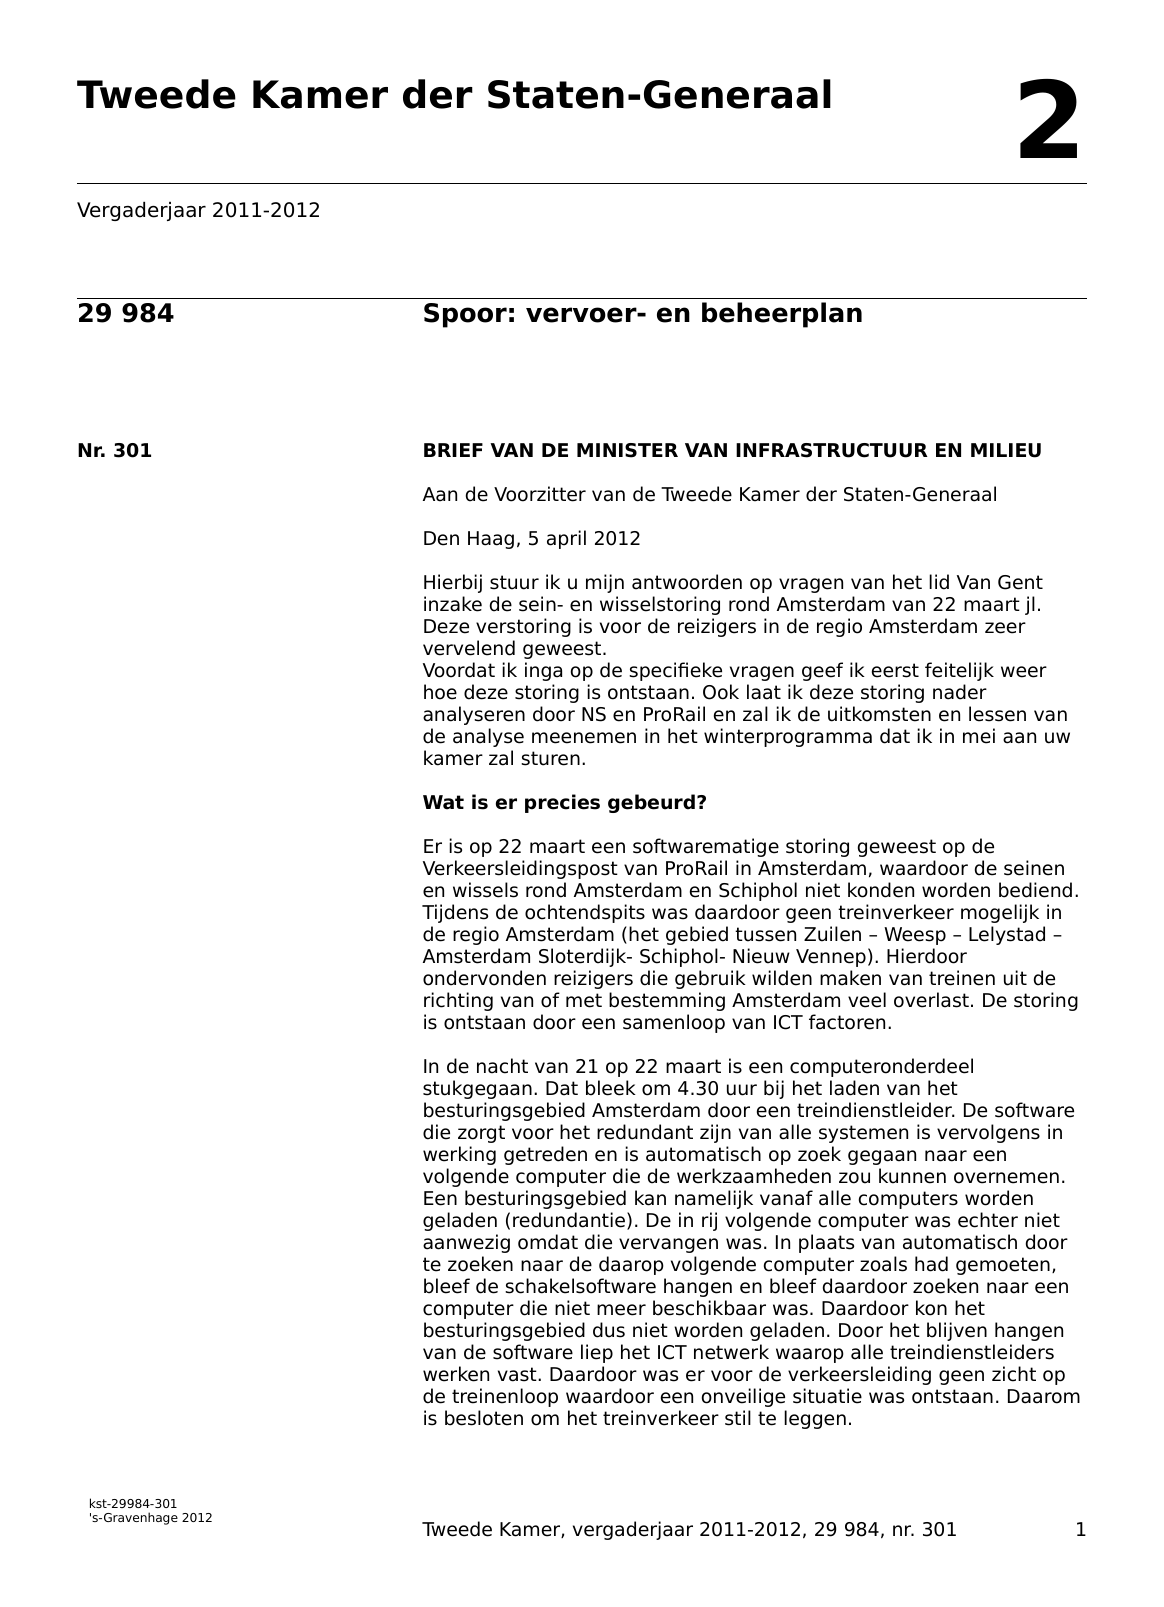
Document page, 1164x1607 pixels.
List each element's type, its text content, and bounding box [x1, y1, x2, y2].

text 's-Gravenhage 2012 [88, 1511, 323, 1525]
text Voordat ik inga op de specifieke vragen geef ik eerst feitelijk weer hoe deze storing is ontstaan. Ook laat ik deze storing nader analyseren door NS en ProRail en zal ik de uitkomsten en lessen van de analyse meenemen in het winterprogramma dat ik in mei aan uw kamer zal sturen. [422, 660, 1087, 770]
table_header Tweede Kamer der Staten-Generaal [77, 59, 886, 183]
table_cell Vergaderjaar 2011-2012 [77, 184, 1087, 298]
text Hierbij stuur ik u mijn antwoorden op vragen van het lid Van Gent inzake de sein- en wisselstoring rond Amsterdam van 22 maart jl. Deze verstoring is voor de reizigers in de regio Amsterdam zeer vervelend geweest. [422, 572, 1087, 660]
text Er is op 22 maart een softwarematige storing geweest op de Verkeersleidingspost van ProRail in Amsterdam, waardoor de seinen en wissels rond Amsterdam en Schiphol niet konden worden bediend. Tijdens de ochtendspits was daardoor geen treinverkeer mogelijk in de regio Amsterdam (het gebied tussen Zuilen – Weesp – Lelystad – Amsterdam Sloterdijk- Schiphol- Nieuw Vennep). Hierdoor ondervonden reizigers die gebruik wilden maken van treinen uit de richting van of met bestemming Amsterdam veel overlast. De storing is ontstaan door een samenloop van ICT factoren. [422, 836, 1087, 1034]
text Aan de Voorzitter van de Tweede Kamer der Staten-Generaal [422, 484, 1087, 506]
text kst-29984-301 [88, 1497, 323, 1511]
subtitle Nr. 301 BRIEF VAN DE MINISTER VAN INFRASTRUCTUUR EN MILIEU [77, 440, 1087, 462]
text Den Haag, 5 april 2012 [422, 528, 1087, 550]
subtitle 29 984 Spoor: vervoer- en beheerplan [77, 299, 1087, 329]
table_header 2 [886, 59, 1087, 183]
subtitle Wat is er precies gebeurd? [422, 792, 1087, 814]
text In de nacht van 21 op 22 maart is een computeronderdeel stukgegaan. Dat bleek om 4.30 uur bij het laden van het besturingsgebied Amsterdam door een treindienstleider. De software die zorgt voor het redundant zijn van alle systemen is vervolgens in werking getreden en is automatisch op zoek gegaan naar een volgende computer die de werkzaamheden zou kunnen overnemen. Een besturingsgebied kan namelijk vanaf alle computers worden geladen (redundantie). De in rij volgende computer was echter niet aanwezig omdat die vervangen was. In plaats van automatisch door te zoeken naar de daarop volgende computer zoals had gemoeten, bleef de schakelsoftware hangen en bleef daardoor zoeken naar een computer die niet meer beschikbaar was. Daardoor kon het besturingsgebied dus niet worden geladen. Door het blijven hangen van de software liep het ICT netwerk waarop alle treindienstleiders werken vast. Daardoor was er voor de verkeersleiding geen zicht op de treinenloop waardoor een onveilige situatie was ontstaan. Daarom is besloten om het treinverkeer stil te leggen. [422, 1056, 1087, 1430]
